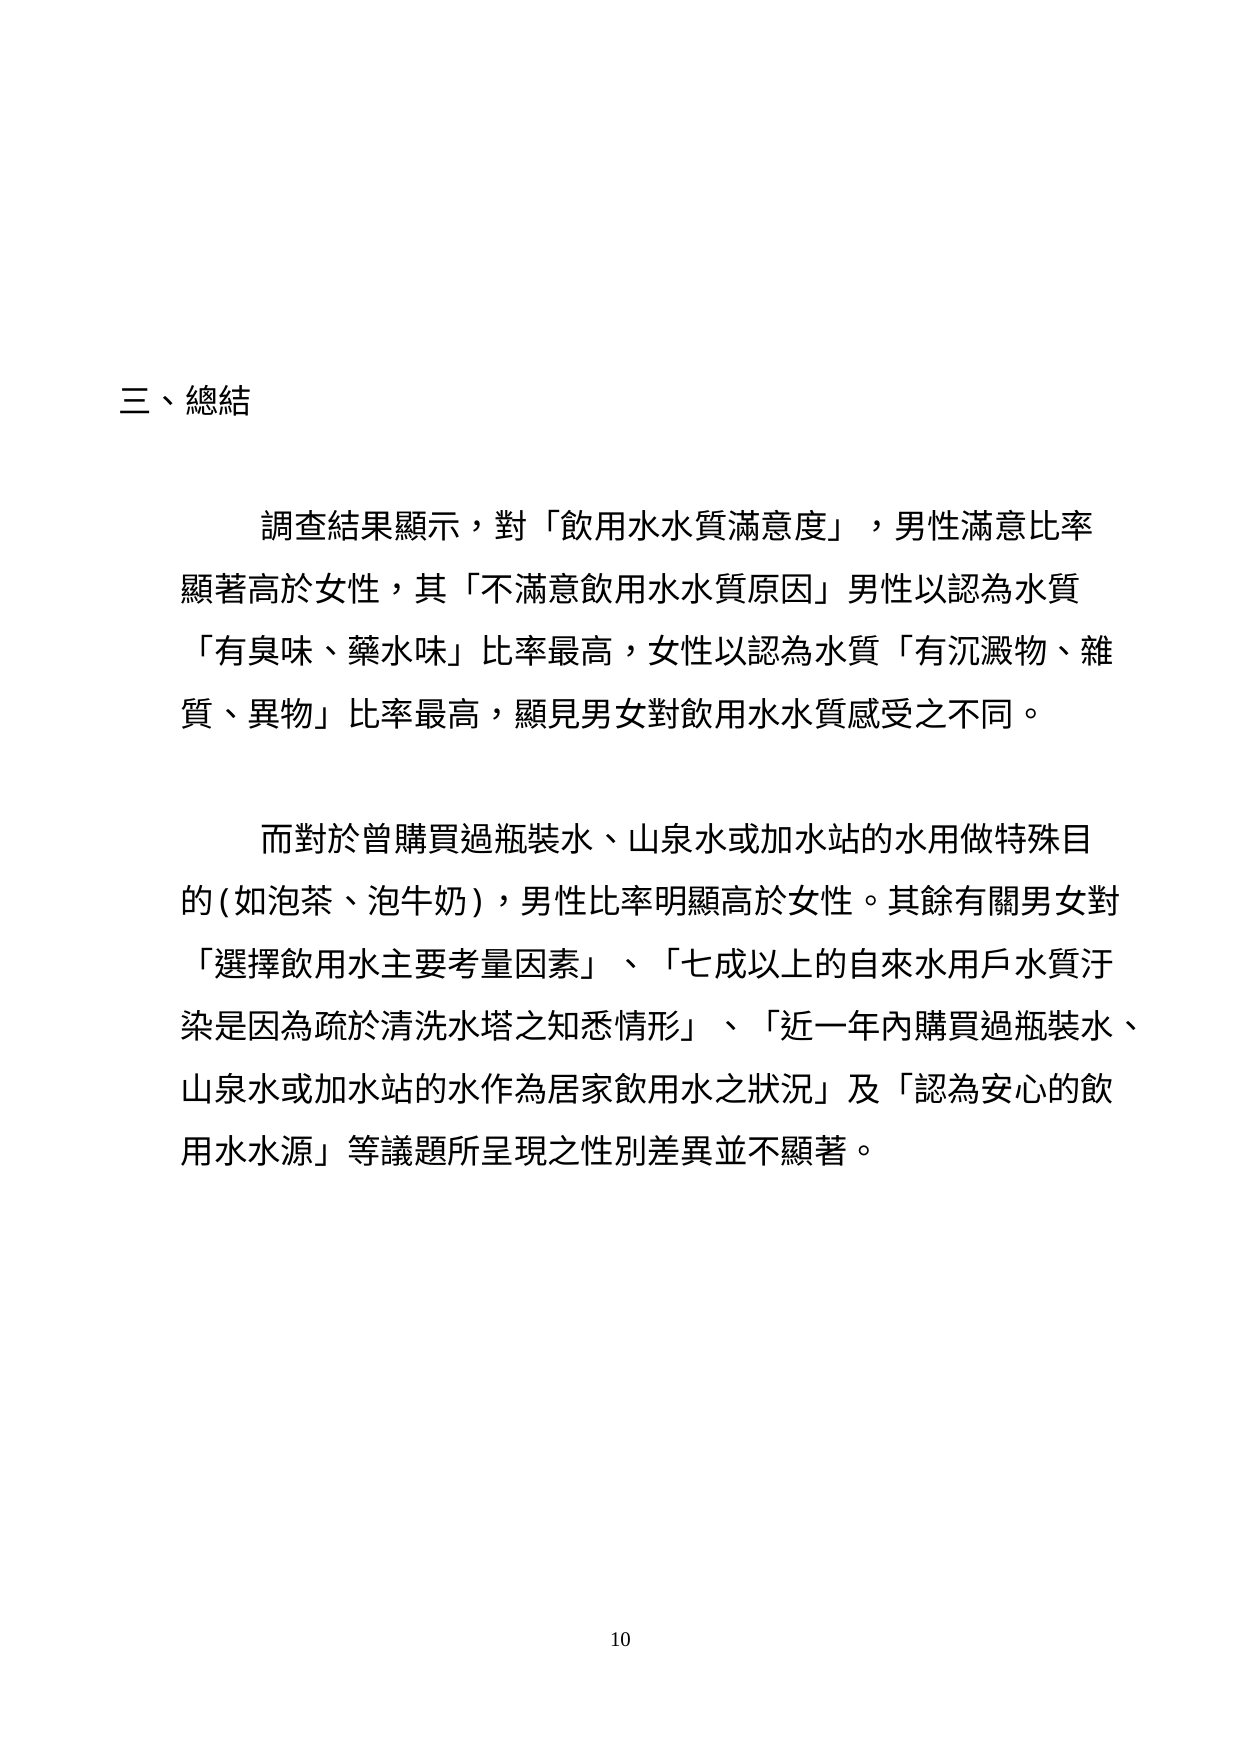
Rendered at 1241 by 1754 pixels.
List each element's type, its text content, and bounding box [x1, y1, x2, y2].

text 三、總結 [118, 358, 1122, 420]
text 調查結果顯示，對「飲用水水質滿意度」，男性滿意比率顯著高於女性，其「不滿意飲用水水質原因」男性以認為水質「有臭味、藥水味」比率最高，女性以認為水質「有沉澱物、雜質、異物」比率最高，顯見男女對飲用水水質感受之不同。 [181, 483, 1122, 733]
text 而對於曾購買過瓶裝水、山泉水或加水站的水用做特殊目的(如泡茶、泡牛奶)，男性比率明顯高於女性。其餘有關男女對「選擇飲用水主要考量因素」、「七成以上的自來水用戶水質汙染是因為疏於清洗水塔之知悉情形」、「近一年內購買過瓶裝水、山泉水或加水站的水作為居家飲用水之狀況」及「認為安心的飲用水水源」等議題所呈現之性別差異並不顯著。 [181, 795, 1122, 1170]
